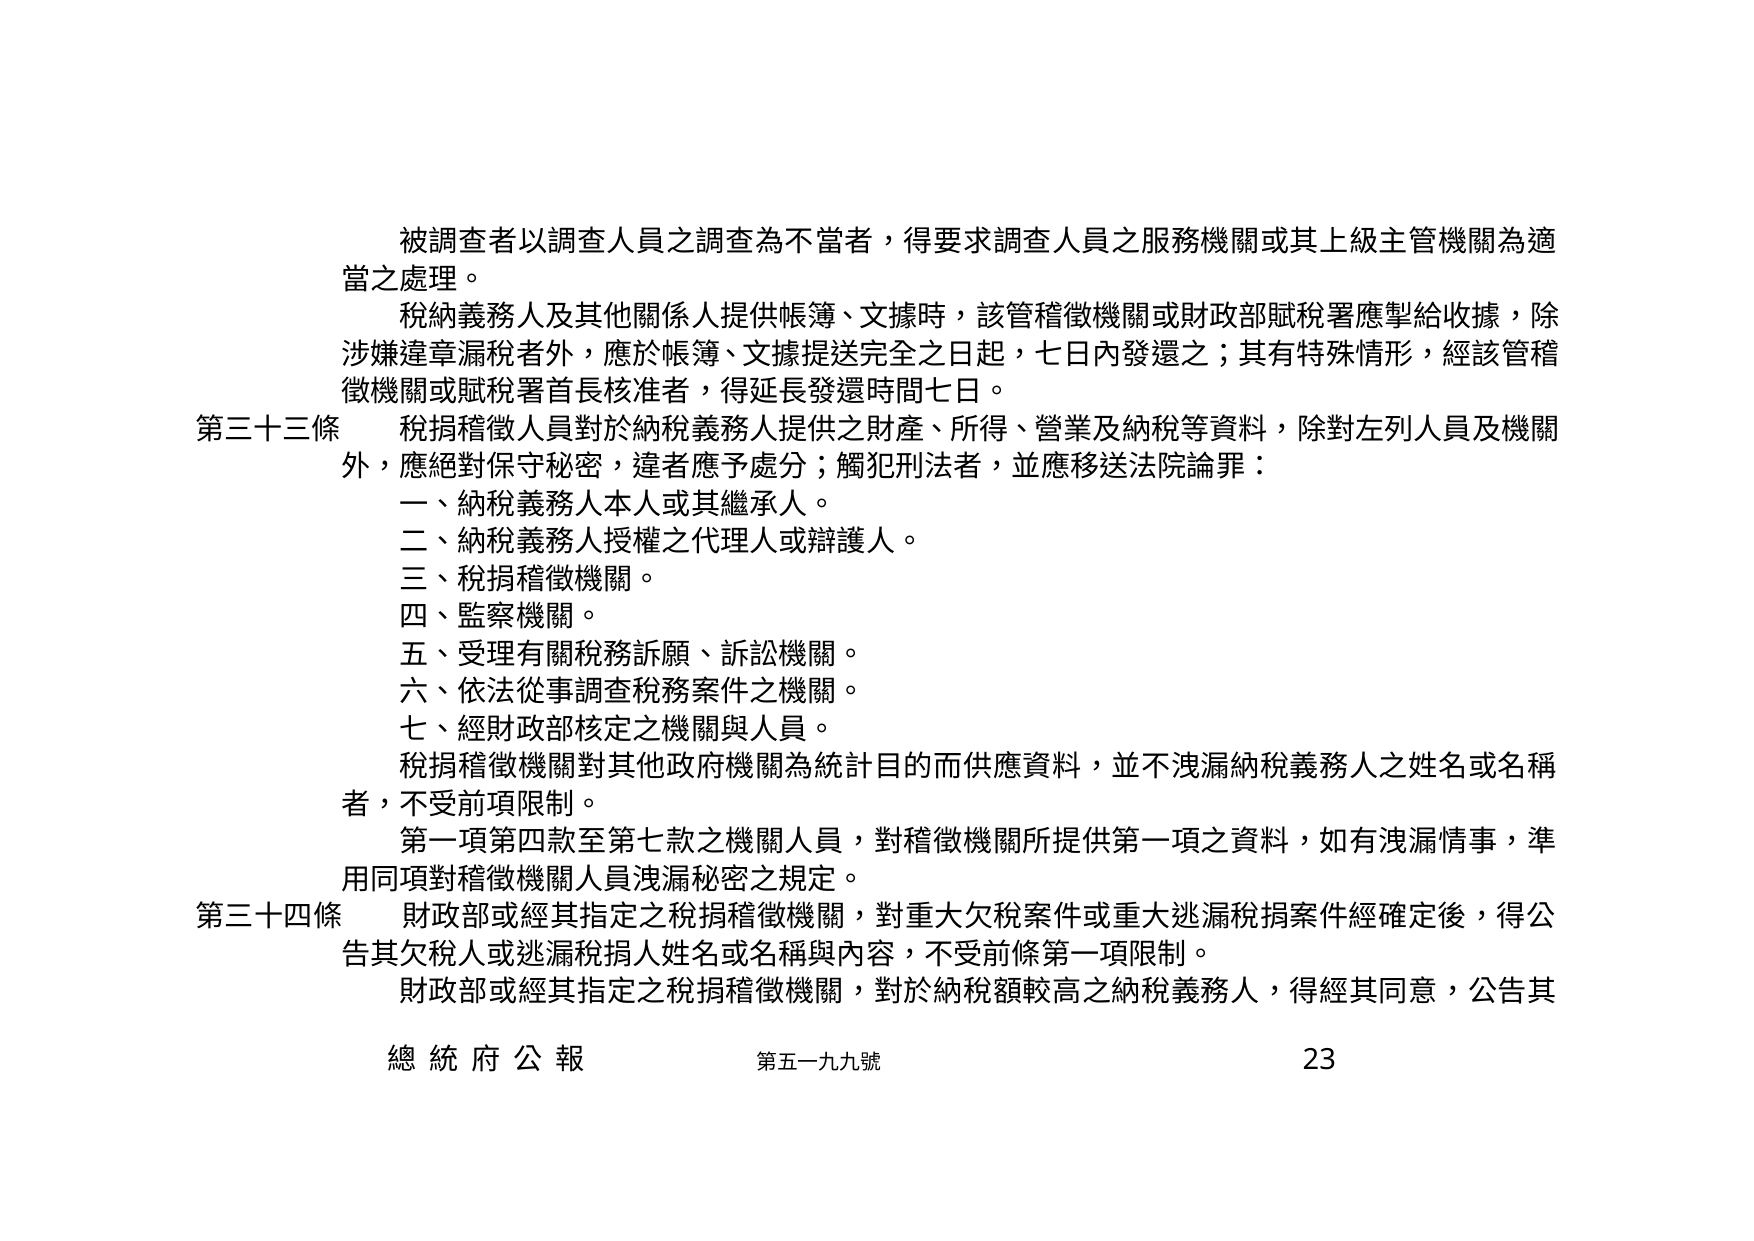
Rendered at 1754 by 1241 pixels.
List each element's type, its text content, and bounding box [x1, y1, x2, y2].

text 第一項第四款至第七款之機關人員，對稽徵機關所提供第一項之資料，如有洩漏情事，準用同項對稽徵機關人員洩漏秘密之規定。 [341, 822, 1559, 897]
text 四、監察機關。 [399, 597, 1559, 634]
text 一、納稅義務人本人或其繼承人。 [399, 484, 1559, 522]
text 被調查者以調查人員之調查為不當者，得要求調查人員之服務機關或其上級主管機關為適當之處理。 [341, 222, 1559, 297]
text 二、納稅義務人授權之代理人或辯護人。 [399, 522, 1559, 559]
text 稅納義務人及其他關係人提供帳簿、文據時，該管稽徵機關或財政部賦稅署應掣給收據，除涉嫌違章漏稅者外，應於帳簿、文據提送完全之日起，七日內發還之；其有特殊情形，經該管稽徵機關或賦稅署首長核准者，得延長發還時間七日。 [341, 297, 1559, 409]
text 三、稅捐稽徵機關。 [399, 559, 1559, 597]
text 稅捐稽徵機關對其他政府機關為統計目的而供應資料，並不洩漏納稅義務人之姓名或名稱者，不受前項限制。 [341, 747, 1559, 822]
text 五、受理有關稅務訴願、訴訟機關。 [399, 634, 1559, 672]
text 第三十四條 財政部或經其指定之稅捐稽徵機關，對重大欠稅案件或重大逃漏稅捐案件經確定後，得公告其欠稅人或逃漏稅捐人姓名或名稱與內容，不受前條第一項限制。 [195, 897, 1559, 972]
text 七、經財政部核定之機關與人員。 [399, 709, 1559, 747]
text 六、依法從事調查稅務案件之機關。 [399, 672, 1559, 709]
text 第三十三條 稅捐稽徵人員對於納稅義務人提供之財產、所得、營業及納稅等資料，除對左列人員及機關外，應絕對保守秘密，違者應予處分；觸犯刑法者，並應移送法院論罪： [195, 409, 1559, 484]
text 財政部或經其指定之稅捐稽徵機關，對於納稅額較高之納稅義務人，得經其同意，公告其 [341, 972, 1559, 1009]
